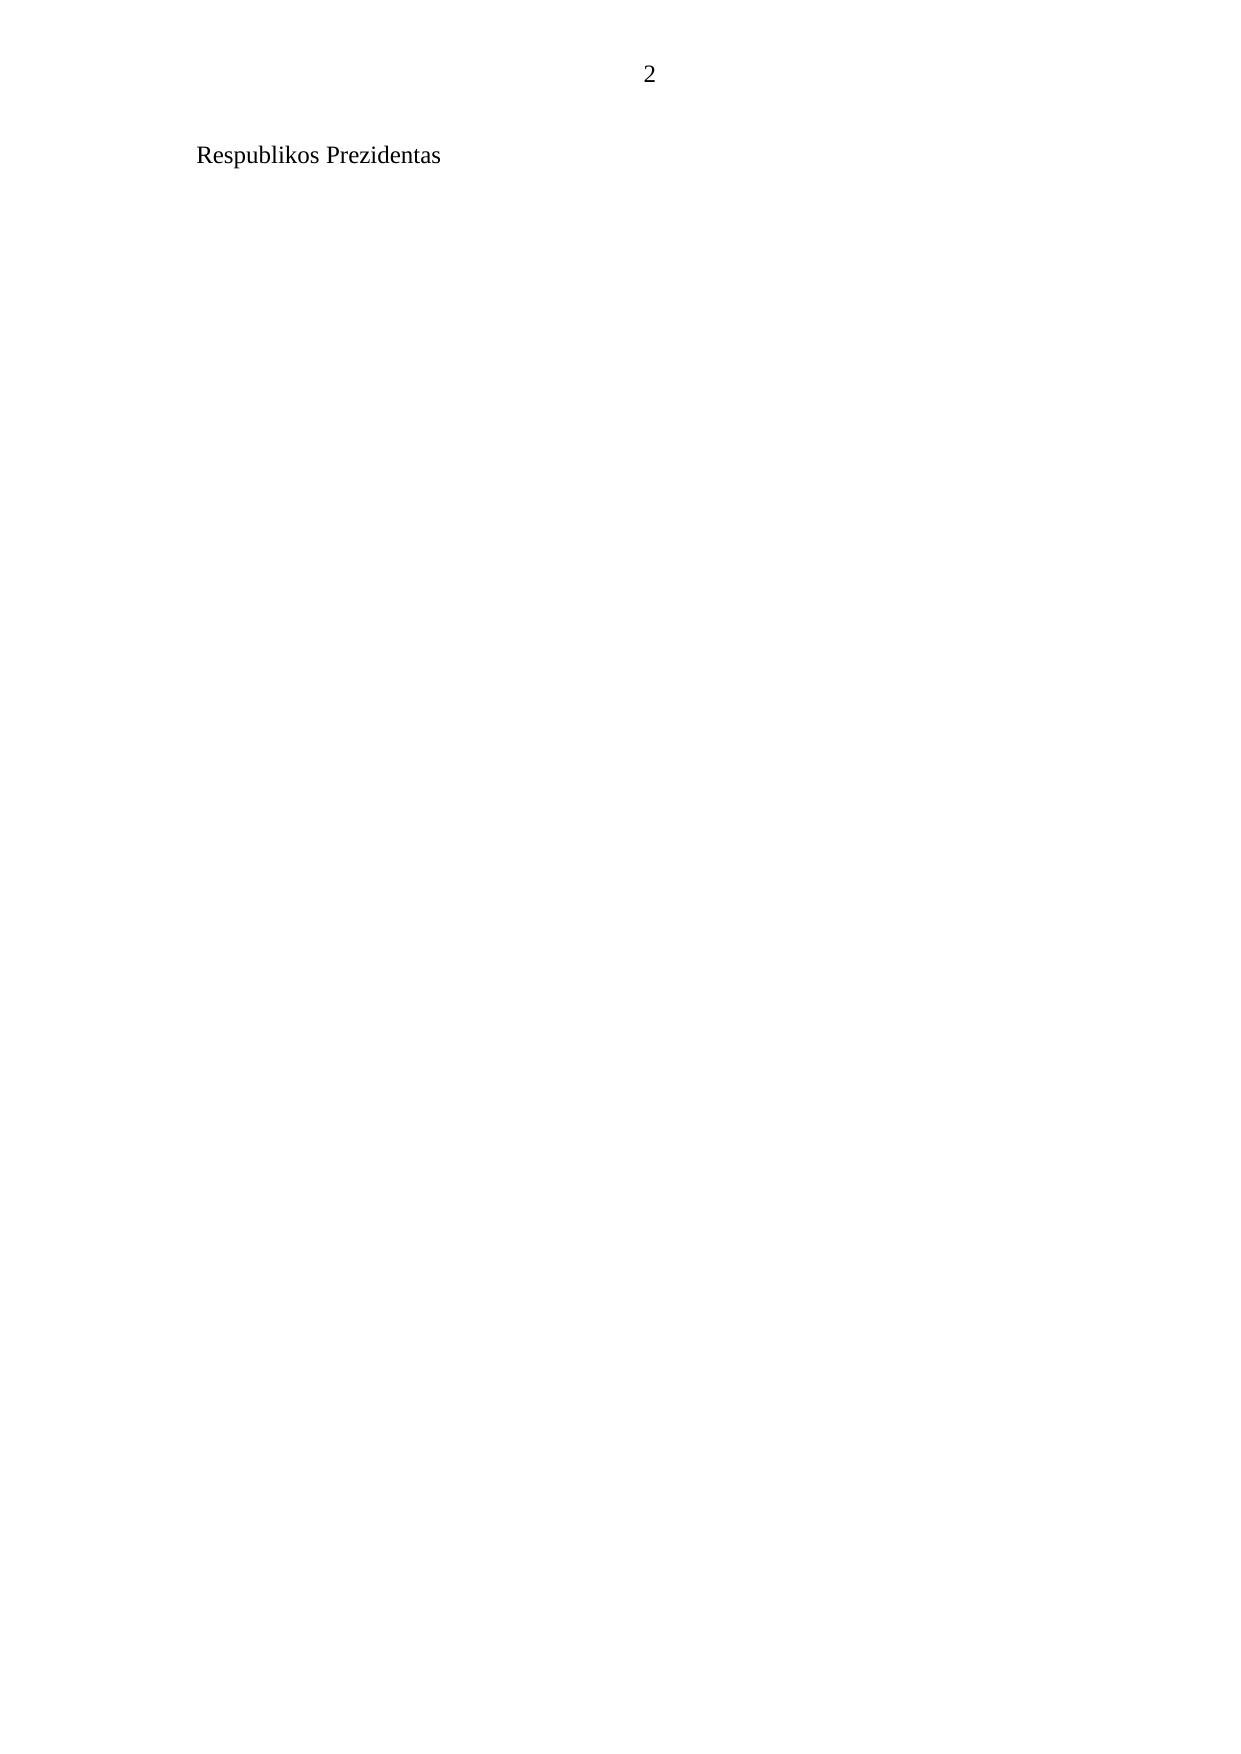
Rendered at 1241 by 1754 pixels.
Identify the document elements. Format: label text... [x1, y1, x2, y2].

text Respublikos Prezidentas [118, 140, 1181, 168]
